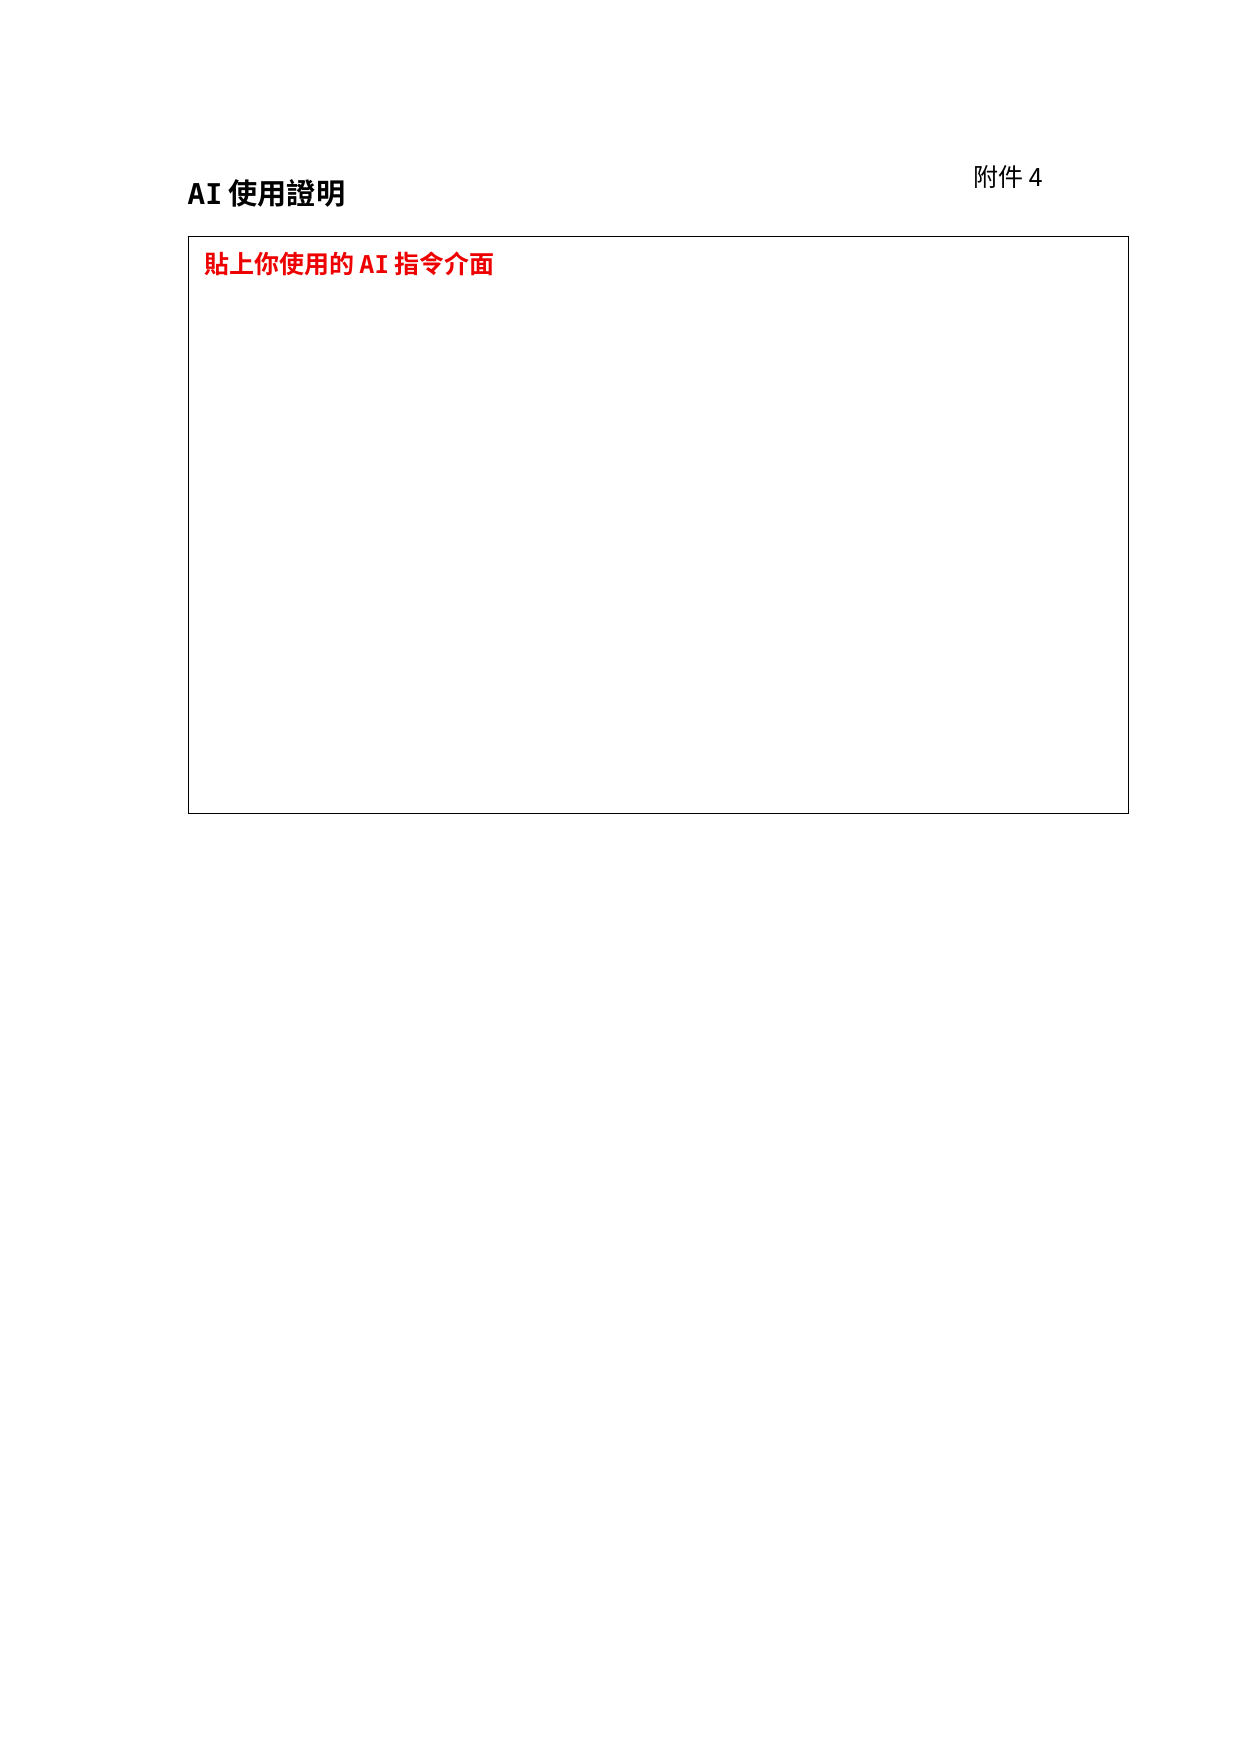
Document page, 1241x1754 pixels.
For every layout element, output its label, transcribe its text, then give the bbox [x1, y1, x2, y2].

text 附件4 [973, 158, 1049, 194]
text AI使用證明 [187, 150, 1093, 213]
text [189, 237, 1128, 813]
text 貼上你使用的AI指令介面 [204, 244, 1113, 281]
